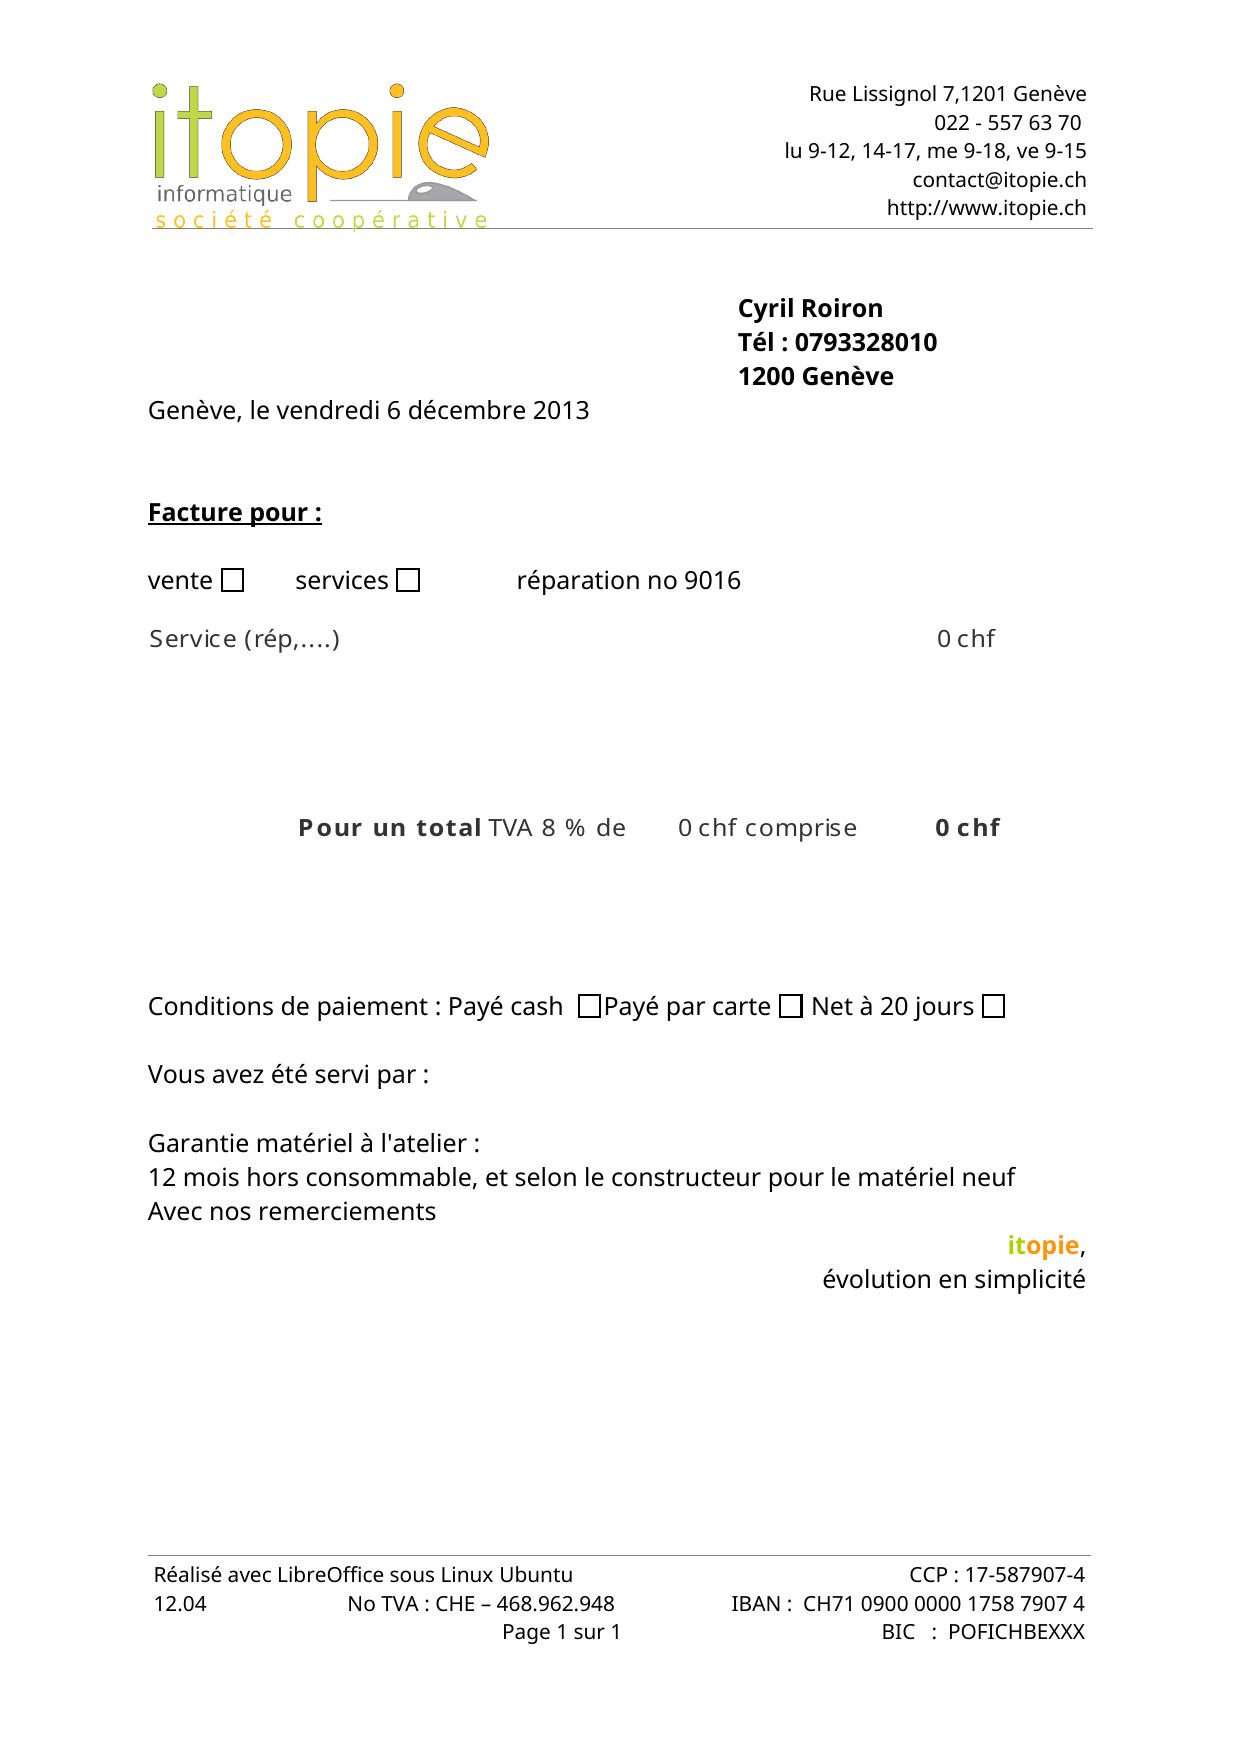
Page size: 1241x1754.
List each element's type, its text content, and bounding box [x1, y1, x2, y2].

text Garantie matériel à l'atelier : [148, 1125, 1093, 1159]
text Cyril Roiron [148, 290, 1093, 324]
text Facture pour : [148, 495, 1093, 529]
text Avec nos remerciements [148, 1193, 1093, 1227]
text itopie, [148, 1227, 1093, 1262]
text Tél : 0793328010 [148, 324, 1093, 358]
text vente services réparation no 9016 [148, 563, 1093, 597]
text Genève, le vendredi 6 décembre 2013 [148, 392, 1093, 427]
text 12 mois hors consommable, et selon le constructeur pour le matériel neuf [148, 1159, 1093, 1193]
text 1200 Genève [148, 358, 1093, 392]
text Conditions de paiement : Payé cash Payé par carte Net à 20 jours [148, 989, 1093, 1023]
picture [138, 72, 500, 244]
text évolution en simplicité [148, 1262, 1093, 1296]
text Vous avez été servi par : [148, 1057, 1093, 1091]
